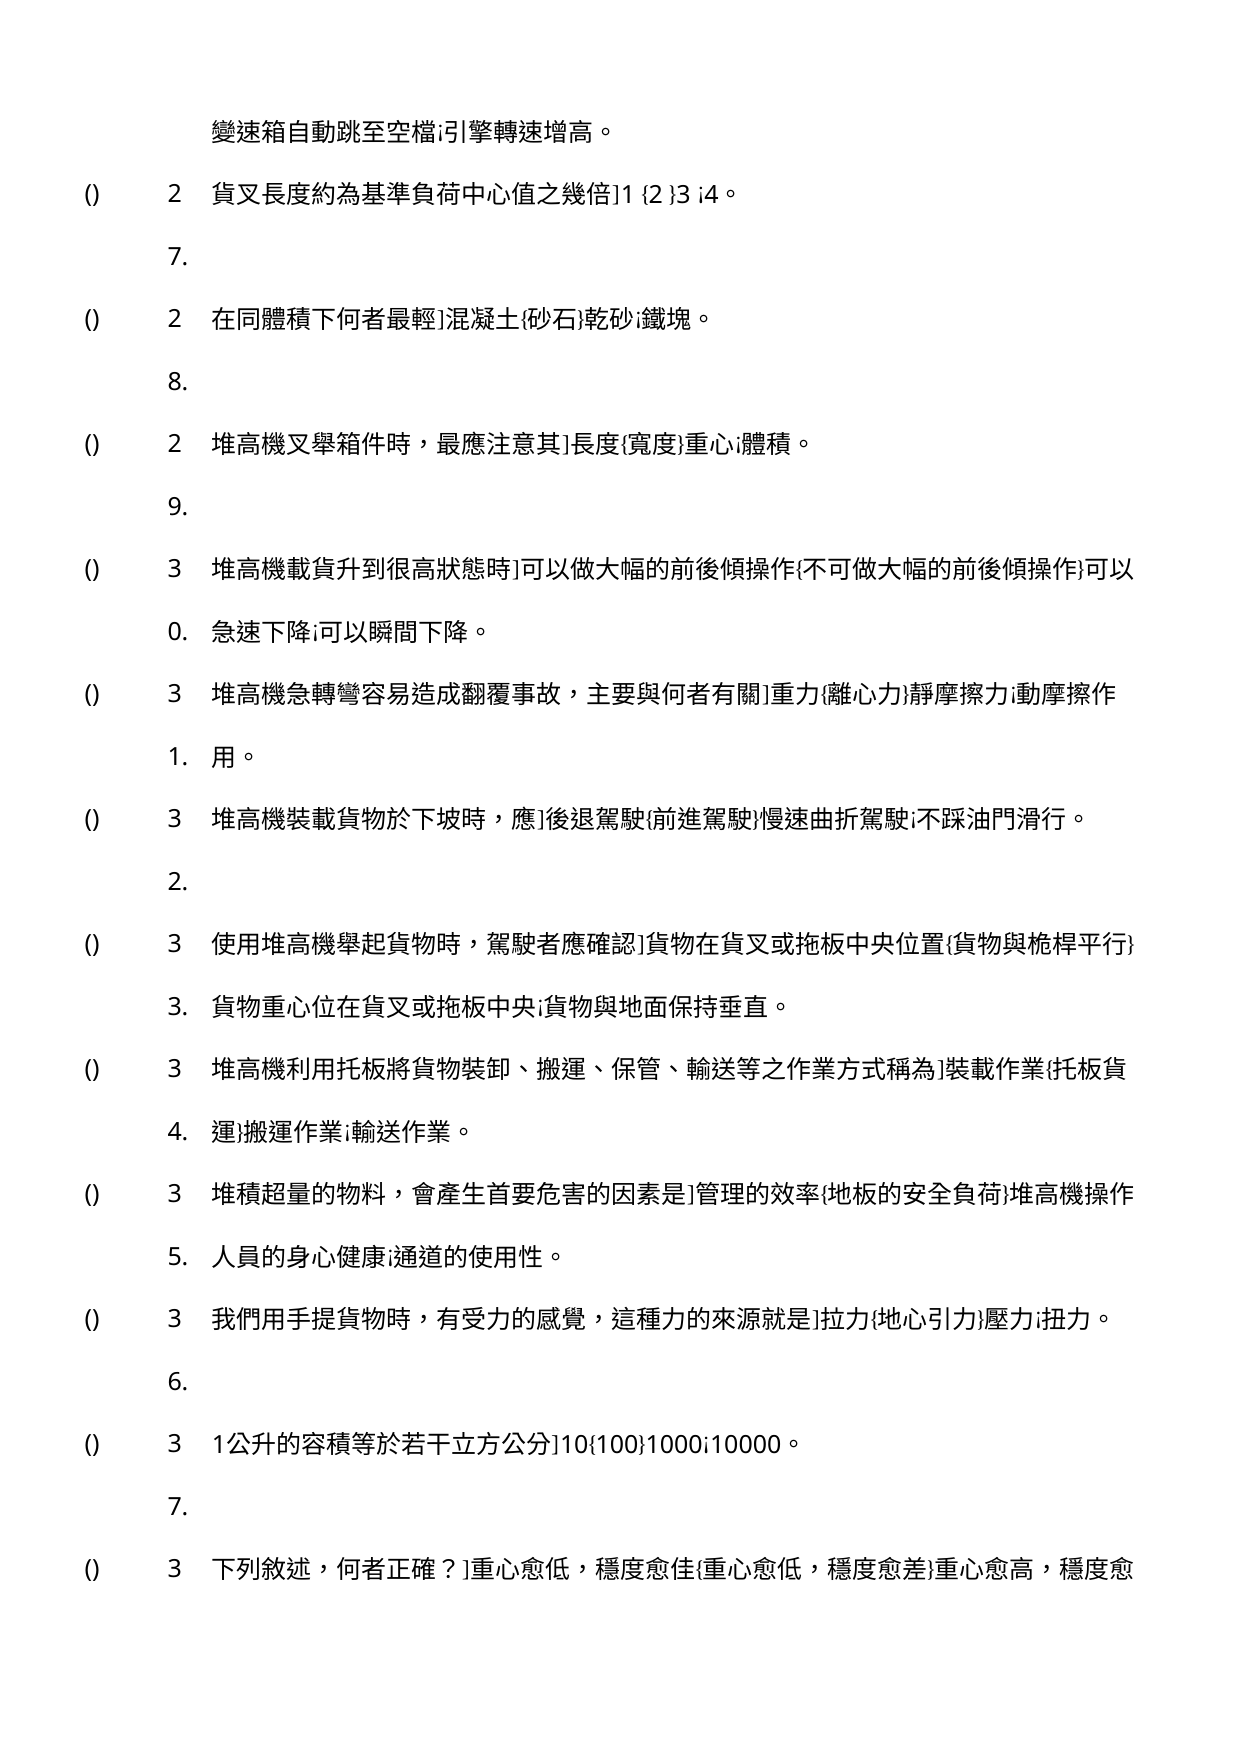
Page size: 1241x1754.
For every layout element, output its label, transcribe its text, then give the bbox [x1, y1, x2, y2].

table_cell [81, 89, 156, 151]
table_cell 在同體積下何者最輕混凝土砂石乾砂鐵塊。 [200, 276, 1159, 401]
table_cell 堆積超量的物料，會產生首要危害的因素是管理的效率地板的安全負荷堆高機操作人員的身心健康通道的使用性。 [200, 1151, 1159, 1276]
table_cell 堆高機叉舉箱件時，最應注意其長度寬度重心體積。 [200, 401, 1159, 526]
table_cell 變速箱自動跳至空檔引擎轉速增高。 [200, 89, 1159, 151]
table_cell 堆高機利用托板將貨物裝卸、搬運、保管、輸送等之作業方式稱為裝載作業托板貨運搬運作業輸送作業。 [200, 1026, 1159, 1151]
table_cell 我們用手提貨物時，有受力的感覺，這種力的來源就是拉力地心引力壓力扭力。 [200, 1276, 1159, 1401]
table_cell () [81, 526, 156, 651]
table_cell () [81, 1026, 156, 1151]
table_cell [156, 401, 200, 526]
table_cell () [81, 1276, 156, 1401]
table_cell 堆高機裝載貨物於下坡時，應後退駕駛前進駕駛慢速曲折駕駛不踩油門滑行。 [200, 776, 1159, 901]
table_cell () [81, 1526, 156, 1589]
table_cell [156, 1526, 200, 1589]
table_cell () [81, 1151, 156, 1276]
table_cell () [81, 401, 156, 526]
table_cell [156, 1026, 200, 1151]
table_cell 堆高機載貨升到很高狀態時可以做大幅的前後傾操作不可做大幅的前後傾操作可以急速下降可以瞬間下降。 [200, 526, 1159, 651]
table_cell [156, 151, 200, 276]
table_cell [156, 1276, 200, 1401]
table_cell [156, 89, 200, 151]
table_cell () [81, 151, 156, 276]
table_cell [156, 651, 200, 776]
table_cell [156, 526, 200, 651]
table_cell [156, 776, 200, 901]
table_cell 堆高機急轉彎容易造成翻覆事故，主要與何者有關重力離心力靜摩擦力動摩擦作用。 [200, 651, 1159, 776]
table_cell 下列敘述，何者正確？重心愈低，穩度愈佳重心愈低，穩度愈差重心愈高，穩度愈 [200, 1526, 1159, 1589]
table_cell () [81, 276, 156, 401]
table_cell [156, 1151, 200, 1276]
table_cell 1公升的容積等於若干立方公分10100100010000。 [200, 1401, 1159, 1526]
table_cell 貨叉長度約為基準負荷中心值之幾倍1 2 3 4。 [200, 151, 1159, 276]
table_cell () [81, 901, 156, 1026]
table_cell () [81, 1401, 156, 1526]
table_cell () [81, 776, 156, 901]
table_cell [156, 276, 200, 401]
table_cell 使用堆高機舉起貨物時，駕駛者應確認貨物在貨叉或拖板中央位置貨物與桅桿平行貨物重心位在貨叉或拖板中央貨物與地面保持垂直。 [200, 901, 1159, 1026]
table_cell [156, 1401, 200, 1526]
table_cell [156, 901, 200, 1026]
table_cell () [81, 651, 156, 776]
